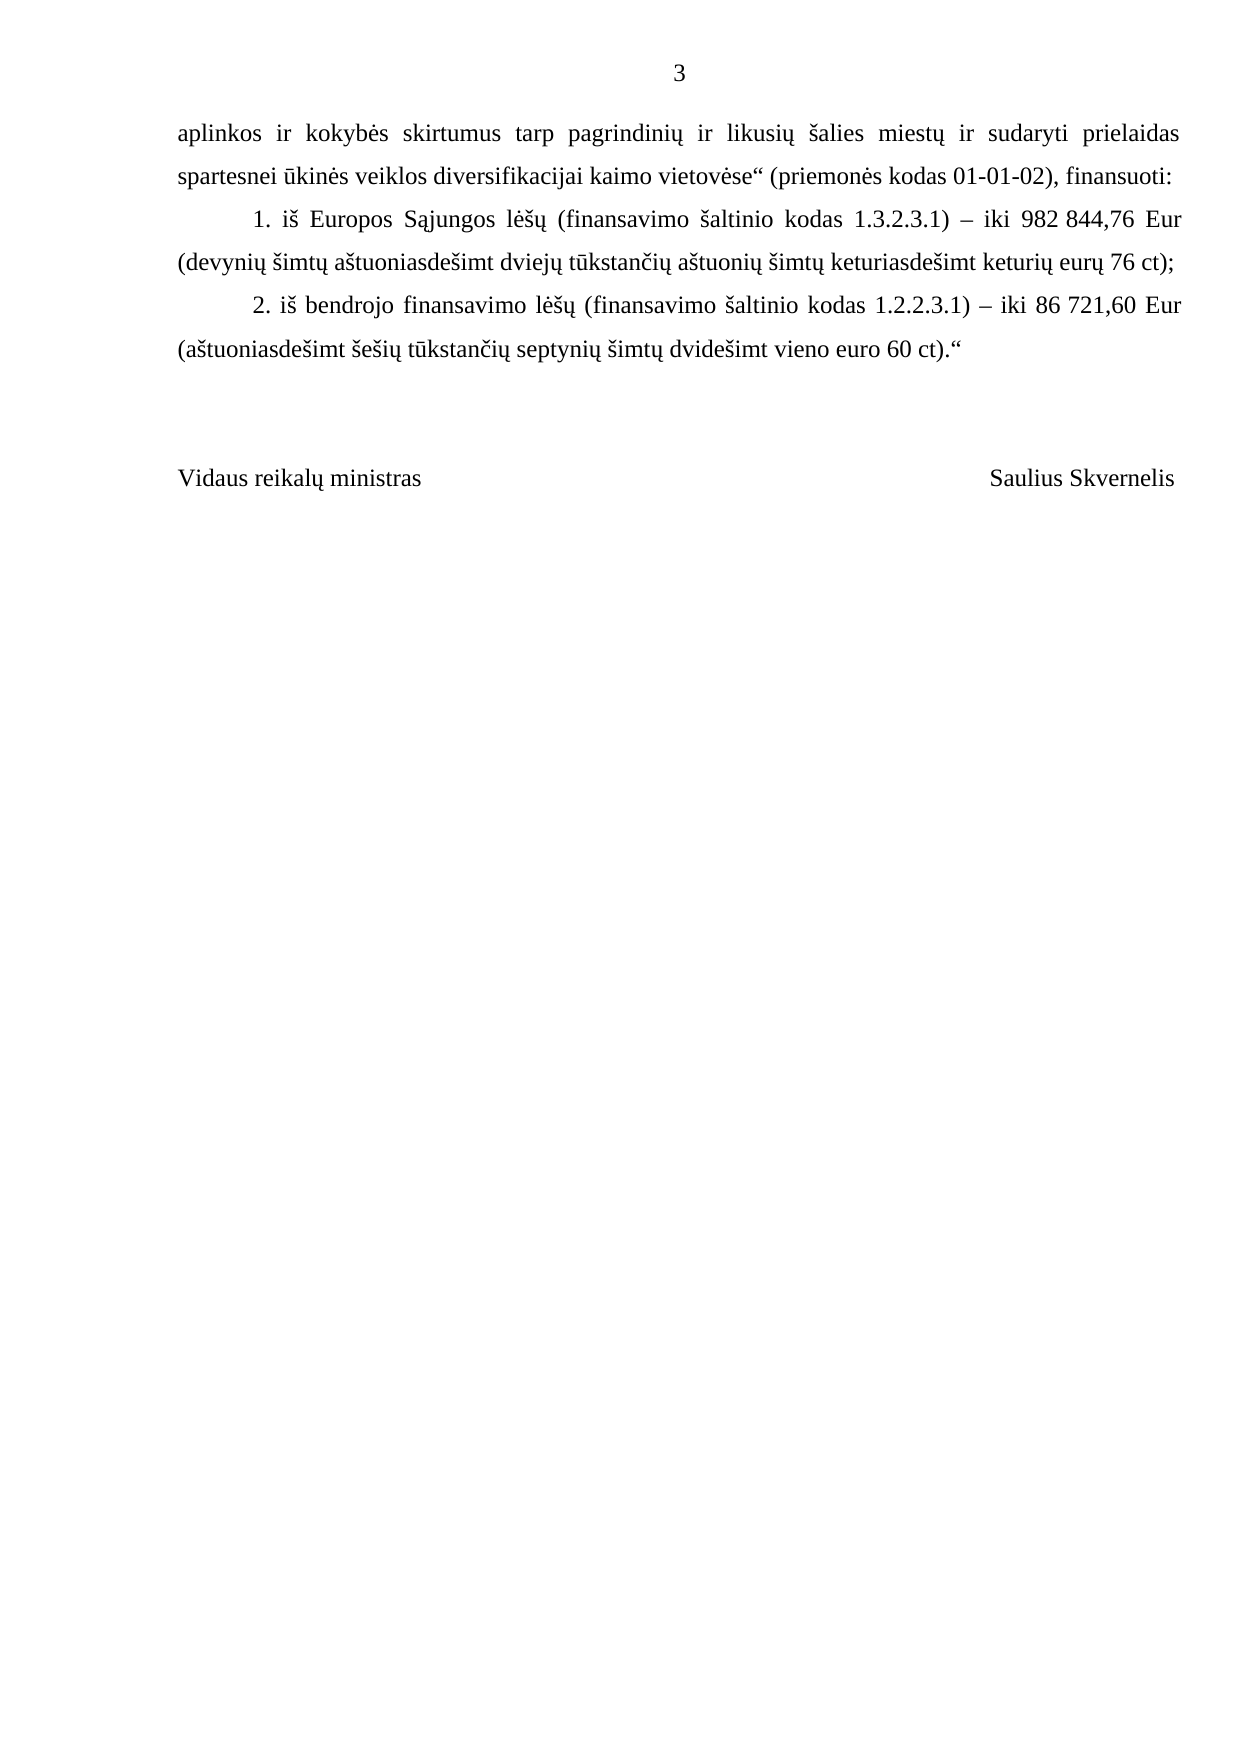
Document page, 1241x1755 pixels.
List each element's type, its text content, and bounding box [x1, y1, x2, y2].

text aplinkos ir kokybės skirtumus tarp pagrindinių ir likusių šalies miestų ir sudaryti prielaidas spartesnei ūkinės veiklos diversifikacijai kaimo vietovėse“ (priemonės kodas 01-01-02), finansuoti: [177, 118, 1181, 190]
text 2. iš bendrojo finansavimo lėšų (finansavimo šaltinio kodas 1.2.2.3.1) – iki 86 721,60 Eur (aštuoniasdešimt šešių tūkstančių septynių šimtų dvidešimt vieno euro 60 ct).“ [177, 291, 1181, 362]
text 1. iš Europos Sąjungos lėšų (finansavimo šaltinio kodas 1.3.2.3.1) – iki 982 844,76 Eur (devynių šimtų aštuoniasdešimt dviejų tūkstančių aštuonių šimtų keturiasdešimt keturių eurų 76 ct); [177, 204, 1181, 276]
text Vidaus reikalų ministras Saulius Skvernelis [177, 463, 1181, 492]
